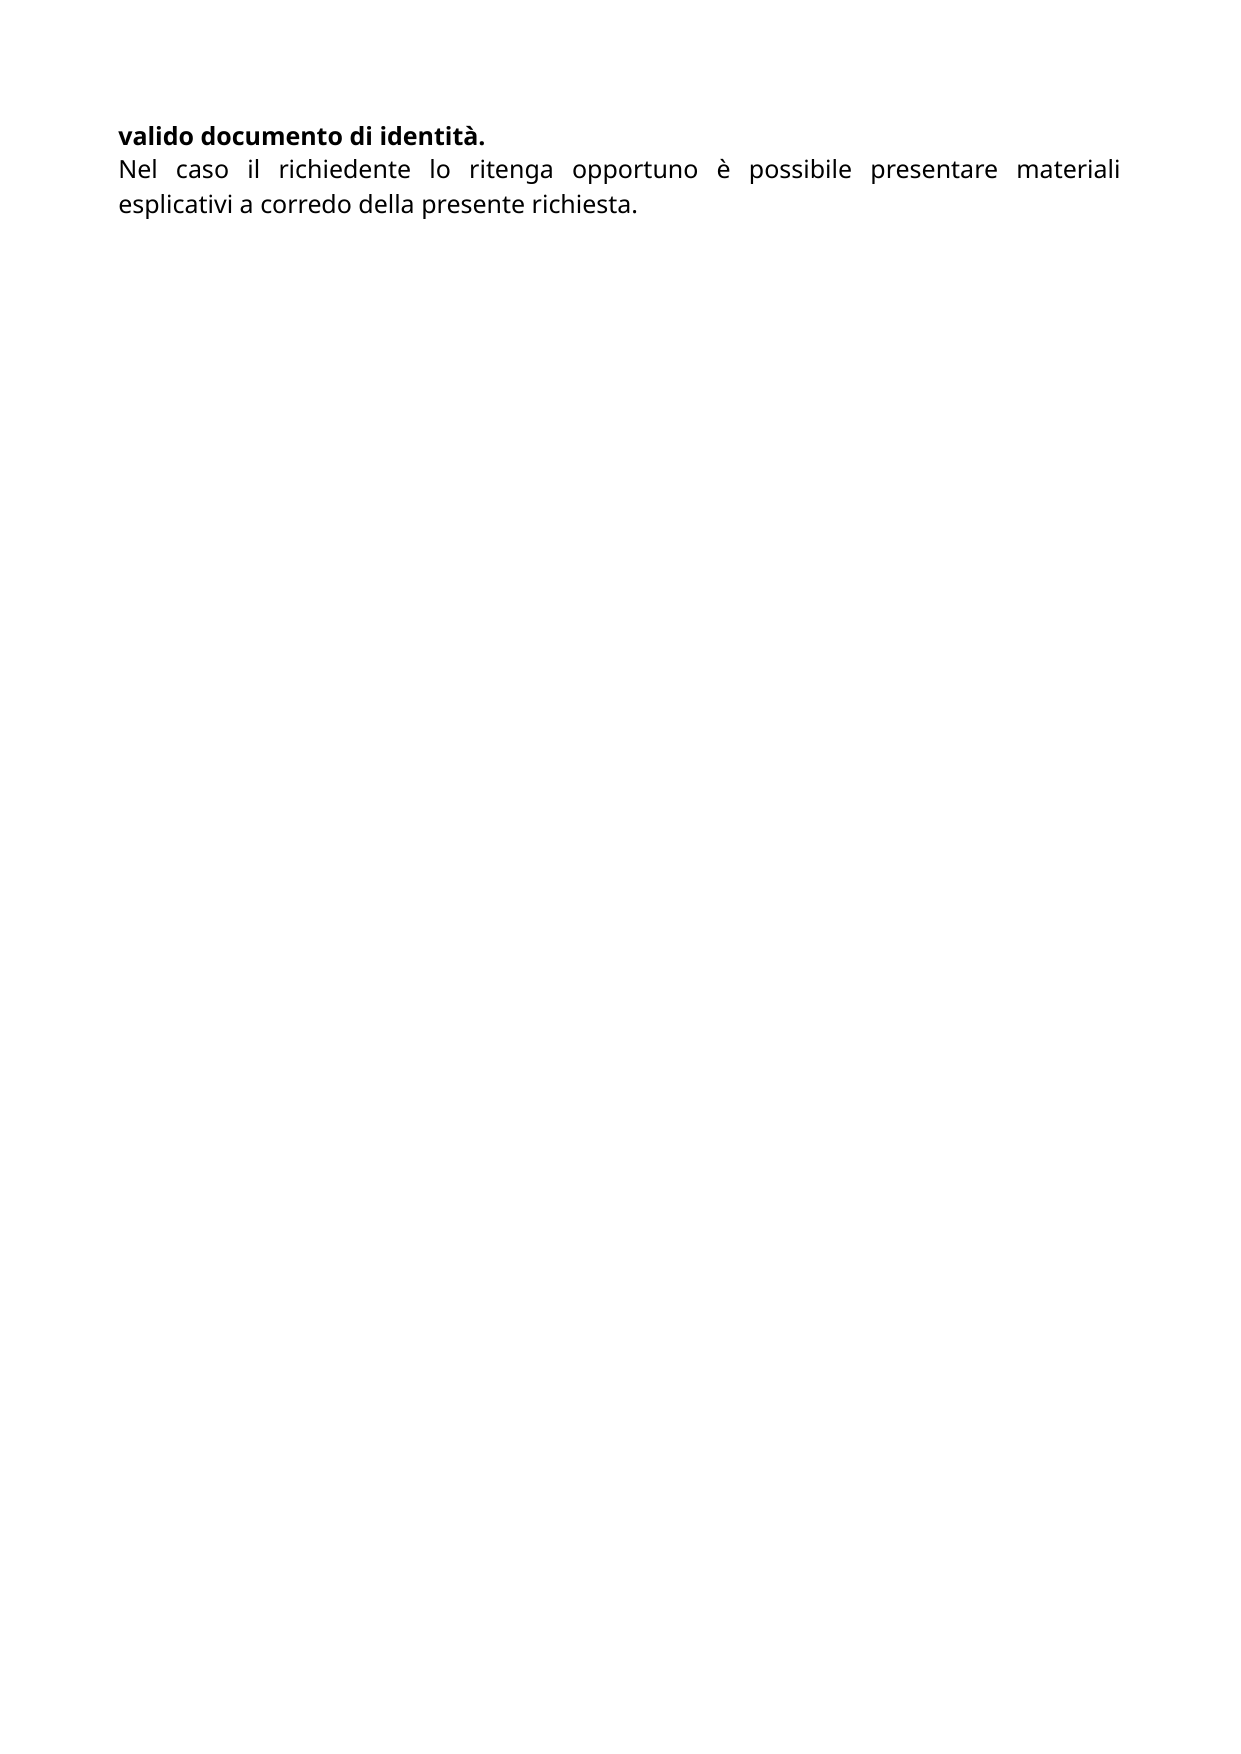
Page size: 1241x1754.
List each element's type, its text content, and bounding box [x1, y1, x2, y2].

text Nel caso il richiedente lo ritenga opportuno è possibile presentare materiali esplicativi a corredo della presente richiesta. [118, 152, 1122, 220]
text valido documento di identità. [118, 118, 1122, 152]
